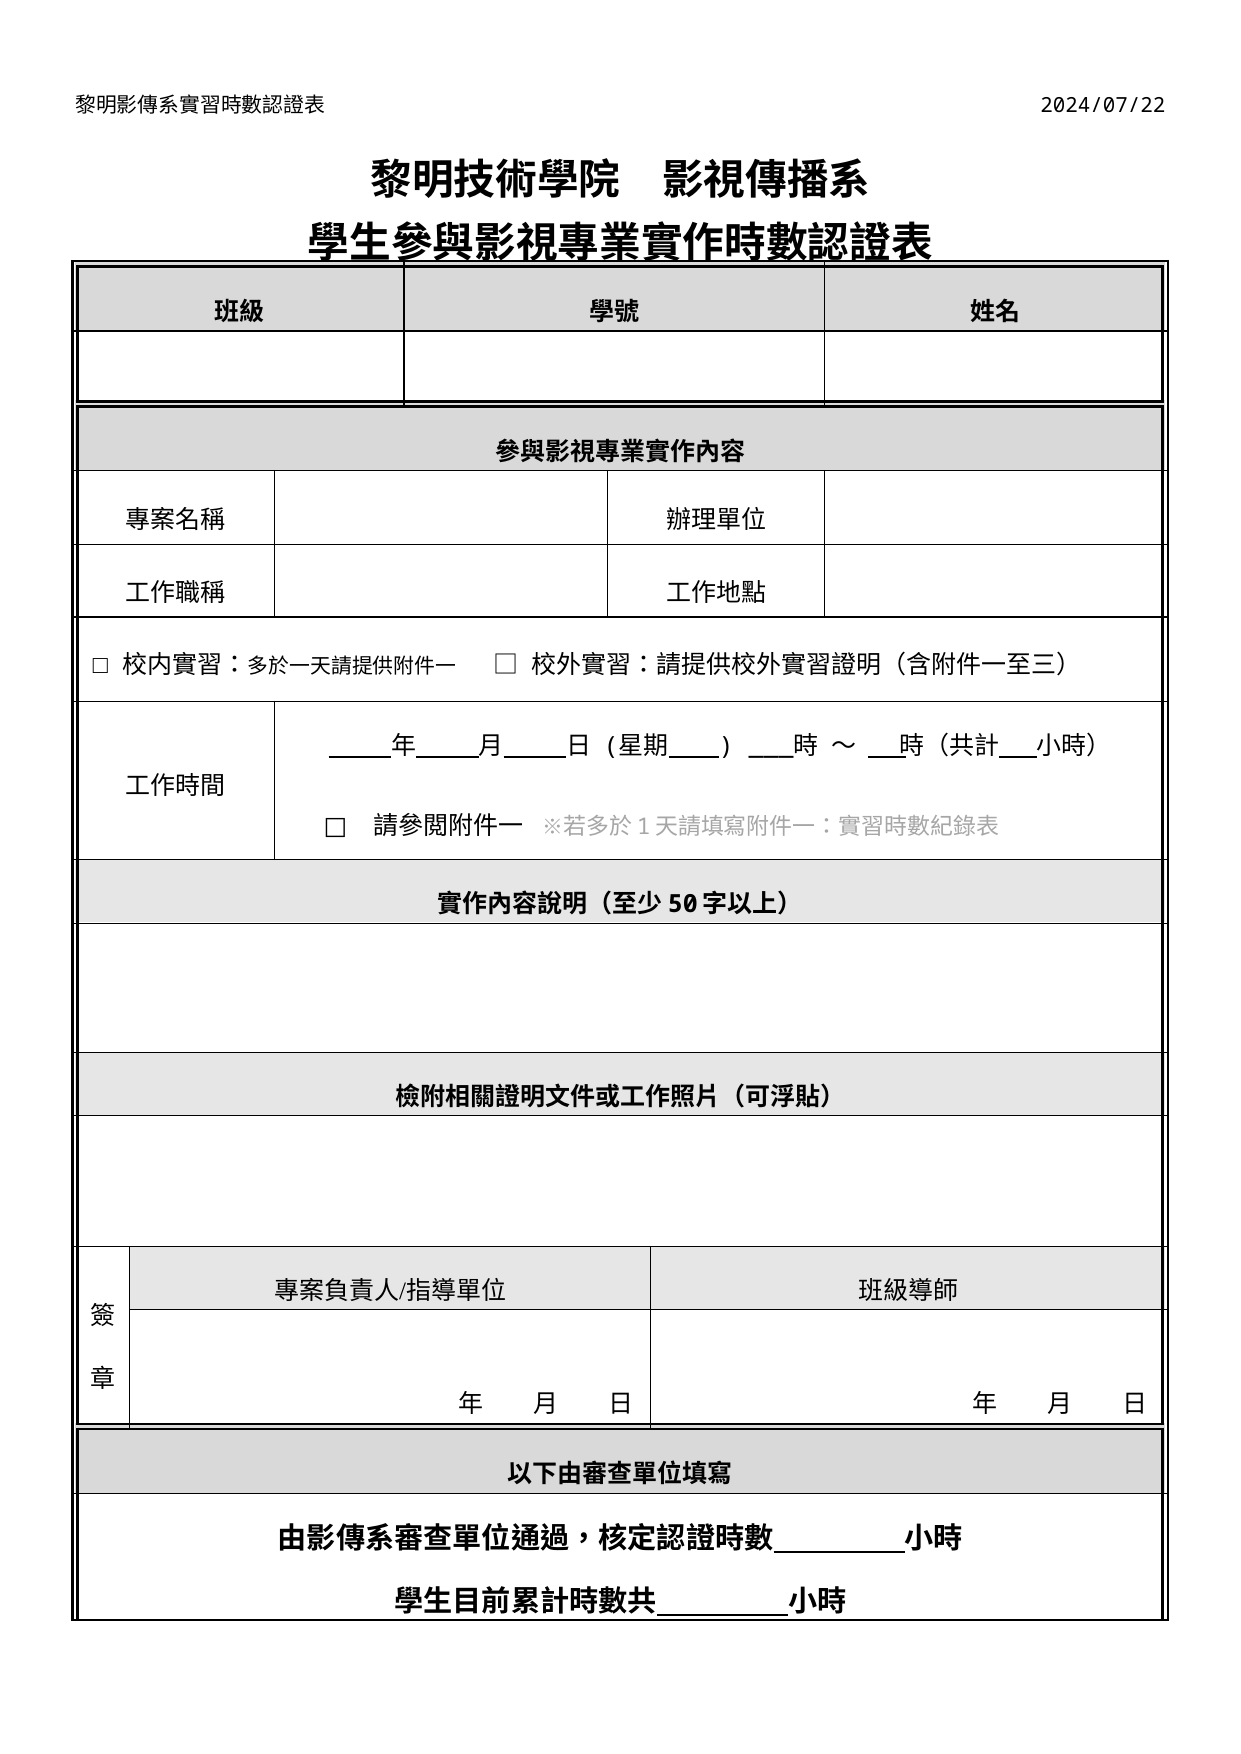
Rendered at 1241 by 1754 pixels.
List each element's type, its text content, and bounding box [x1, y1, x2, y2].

table_cell [825, 471, 1161, 543]
table_cell 年 月 日 (星期 ) ___時 ～ 時（共計 小時） 請參閲附件一 ※若多於1天請填寫附件一：實習時數紀錄表 [275, 702, 1161, 859]
table_cell 專案負責人/指導單位 [130, 1247, 650, 1309]
table_cell [825, 332, 1161, 400]
table_cell 以下由審查單位填寫 [75, 1423, 129, 1493]
table_cell [79, 332, 403, 400]
table_cell 專案名稱 [79, 471, 274, 543]
table_cell [79, 924, 1161, 1052]
table_header 學號 [405, 268, 824, 330]
table_cell 班級導師 [651, 1247, 1161, 1309]
table_cell [825, 545, 1161, 616]
table_cell 工作職稱 [79, 545, 274, 616]
table_cell 檢附相關證明文件或工作照片（可浮貼） [79, 1053, 1161, 1115]
table_cell 參與影視專業實作內容 [79, 408, 1161, 470]
table_header 班級 [75, 262, 403, 330]
table_cell 以下由審查單位填寫 [651, 1423, 1165, 1493]
table_cell □ 校内實習：多於一天請提供附件一 □ 校外實習：請提供校外實習證明（含附件一至三） [79, 618, 1161, 701]
table_header 姓名 [825, 262, 1165, 330]
text 黎明技術學院 影視傳播系 [75, 135, 1165, 197]
table_cell 工作時間 [79, 702, 274, 859]
table_cell [405, 332, 824, 400]
table_cell 由影傳系審查單位通過，核定認證時數 小時 學生目前累計時數共 小時 [79, 1494, 1161, 1619]
table_cell [275, 471, 607, 543]
table_cell [275, 545, 607, 616]
table_cell 年 月 日 [130, 1310, 650, 1422]
table_cell 實作內容說明（至少50字以上） [79, 860, 1161, 922]
table_cell 年 月 日 [651, 1310, 1161, 1422]
text 學生參與影視專業實作時數認證表 [75, 197, 1165, 260]
table_cell 工作地點 [608, 545, 824, 616]
table_cell 辦理單位 [608, 471, 824, 543]
table_cell [79, 1116, 1161, 1246]
table_cell 簽章 [79, 1247, 129, 1422]
table_cell 以下由審查單位填寫 [79, 1430, 1161, 1493]
